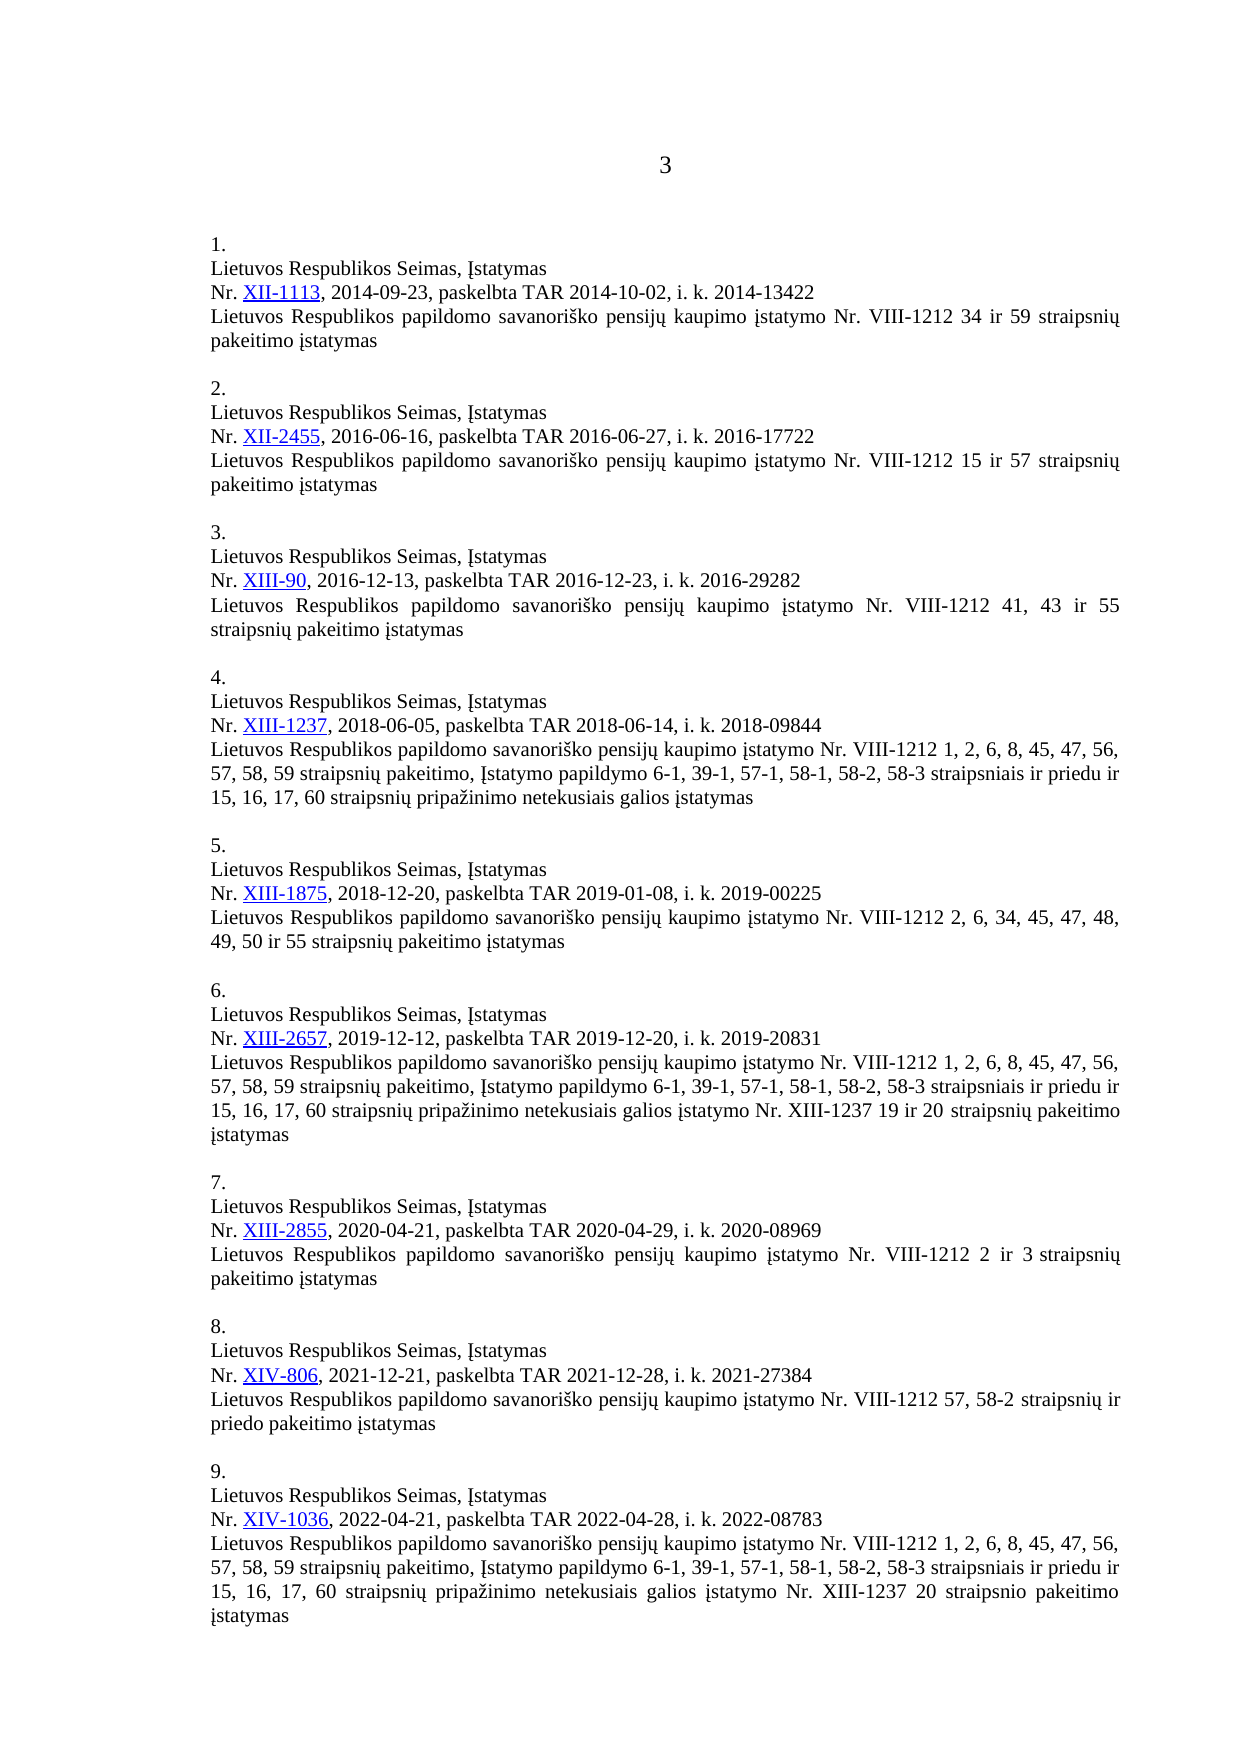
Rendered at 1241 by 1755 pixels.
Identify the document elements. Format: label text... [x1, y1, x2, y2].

text Lietuvos Respublikos papildomo savanoriško pensijų kaupimo įstatymo Nr. VIII-1212 2 ir 3 straipsnių pakeitimo įstatymas [210, 1242, 1120, 1290]
text Lietuvos Respublikos papildomo savanoriško pensijų kaupimo įstatymo Nr. VIII-1212 2, 6, 34, 45, 47, 48, 49, 50 ir 55 straipsnių pakeitimo įstatymas [210, 905, 1120, 953]
text Lietuvos Respublikos papildomo savanoriško pensijų kaupimo įstatymo Nr. VIII-1212 57, 58-2 straipsnių ir priedo pakeitimo įstatymas [210, 1387, 1120, 1435]
text Lietuvos Respublikos Seimas, Įstatymas [210, 1002, 1120, 1026]
text Nr. XIII-2855, 2020-04-21, paskelbta TAR 2020-04-29, i. k. 2020-08969 [210, 1218, 1120, 1242]
text Nr. XIII-1237, 2018-06-05, paskelbta TAR 2018-06-14, i. k. 2018-09844 [210, 713, 1120, 737]
text Nr. XIII-1875, 2018-12-20, paskelbta TAR 2019-01-08, i. k. 2019-00225 [210, 881, 1120, 905]
text 8. [210, 1314, 1120, 1338]
text Lietuvos Respublikos Seimas, Įstatymas [210, 544, 1120, 568]
text 9. [210, 1459, 1120, 1483]
text Nr. XIV-1036, 2022-04-21, paskelbta TAR 2022-04-28, i. k. 2022-08783 [210, 1507, 1120, 1531]
text Nr. XIII-90, 2016-12-13, paskelbta TAR 2016-12-23, i. k. 2016-29282 [210, 568, 1120, 592]
text 2. [210, 376, 1120, 400]
text 4. [210, 665, 1120, 689]
text Lietuvos Respublikos Seimas, Įstatymas [210, 1483, 1120, 1507]
text Lietuvos Respublikos papildomo savanoriško pensijų kaupimo įstatymo Nr. VIII-1212 41, 43 ir 55 straipsnių pakeitimo įstatymas [210, 592, 1120, 641]
text 5. [210, 833, 1120, 857]
text Lietuvos Respublikos Seimas, Įstatymas [210, 256, 1120, 280]
text Lietuvos Respublikos papildomo savanoriško pensijų kaupimo įstatymo Nr. VIII-1212 1, 2, 6, 8, 45, 47, 56, 57, 58, 59 straipsnių pakeitimo, Įstatymo papildymo 6-1, 39-1, 57-1, 58-1, 58-2, 58-3 straipsniais ir priedu ir 15, 16, 17, 60 straipsnių pripažinimo netekusiais galios įstatymas [210, 737, 1120, 809]
text Lietuvos Respublikos Seimas, Įstatymas [210, 400, 1120, 424]
text 7. [210, 1170, 1120, 1194]
text Nr. XIII-2657, 2019-12-12, paskelbta TAR 2019-12-20, i. k. 2019-20831 [210, 1026, 1120, 1050]
text Lietuvos Respublikos Seimas, Įstatymas [210, 1194, 1120, 1218]
text Lietuvos Respublikos papildomo savanoriško pensijų kaupimo įstatymo Nr. VIII-1212 1, 2, 6, 8, 45, 47, 56, 57, 58, 59 straipsnių pakeitimo, Įstatymo papildymo 6-1, 39-1, 57-1, 58-1, 58-2, 58-3 straipsniais ir priedu ir 15, 16, 17, 60 straipsnių pripažinimo netekusiais galios įstatymo Nr. XIII-1237 19 ir 20 straipsnių pakeitimo įstatymas [210, 1050, 1120, 1146]
text Lietuvos Respublikos Seimas, Įstatymas [210, 1338, 1120, 1362]
text Lietuvos Respublikos Seimas, Įstatymas [210, 689, 1120, 713]
text 3. [210, 520, 1120, 544]
text Nr. XII-1113, 2014-09-23, paskelbta TAR 2014-10-02, i. k. 2014-13422 [210, 280, 1120, 304]
text 1. [210, 232, 1120, 256]
text 6. [210, 977, 1120, 1002]
text Nr. XIV-806, 2021-12-21, paskelbta TAR 2021-12-28, i. k. 2021-27384 [210, 1362, 1120, 1387]
text Lietuvos Respublikos papildomo savanoriško pensijų kaupimo įstatymo Nr. VIII-1212 15 ir 57 straipsnių pakeitimo įstatymas [210, 448, 1120, 496]
text Lietuvos Respublikos papildomo savanoriško pensijų kaupimo įstatymo Nr. VIII-1212 1, 2, 6, 8, 45, 47, 56, 57, 58, 59 straipsnių pakeitimo, Įstatymo papildymo 6-1, 39-1, 57-1, 58-1, 58-2, 58-3 straipsniais ir priedu ir 15, 16, 17, 60 straipsnių pripažinimo netekusiais galios įstatymo Nr. XIII-1237 20 straipsnio pakeitimo įstatymas [210, 1531, 1120, 1627]
text Lietuvos Respublikos Seimas, Įstatymas [210, 857, 1120, 881]
text Nr. XII-2455, 2016-06-16, paskelbta TAR 2016-06-27, i. k. 2016-17722 [210, 424, 1120, 448]
text Lietuvos Respublikos papildomo savanoriško pensijų kaupimo įstatymo Nr. VIII-1212 34 ir 59 straipsnių pakeitimo įstatymas [210, 304, 1120, 352]
